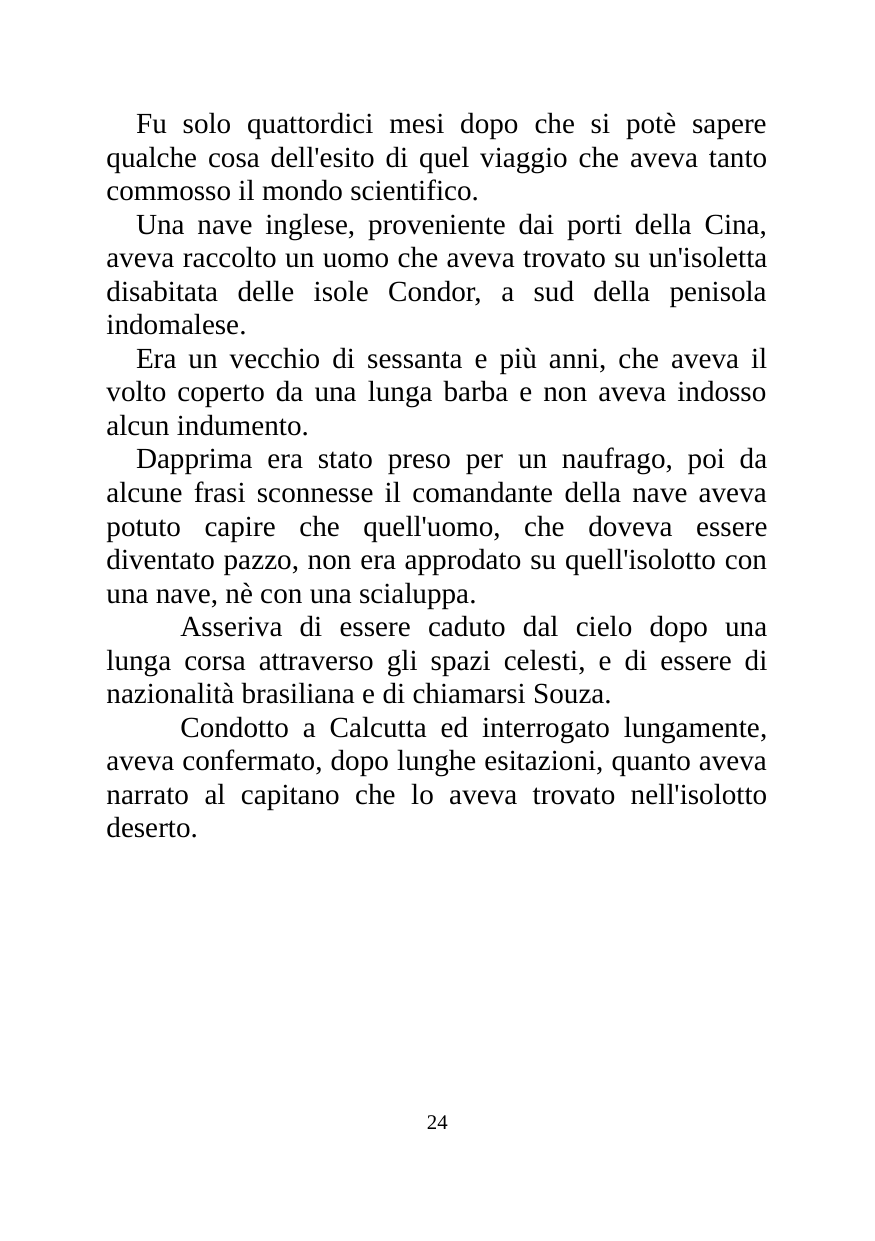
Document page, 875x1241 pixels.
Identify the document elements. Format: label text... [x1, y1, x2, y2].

text Asseriva di essere caduto dal cielo dopo una lunga corsa attraverso gli spazi celesti, e di essere di nazionalità brasiliana e di chiamarsi Souza. [106, 609, 768, 710]
text Fu solo quattordici mesi dopo che si potè sapere qualche cosa dell'esito di quel viaggio che aveva tanto commosso il mondo scientifico. [106, 106, 768, 207]
text Dapprima era stato preso per un naufrago, poi da alcune frasi sconnesse il comandante della nave aveva potuto capire che quell'uomo, che doveva essere diventato pazzo, non era approdato su quell'isolotto con una nave, nè con una scialuppa. [106, 442, 768, 609]
text Era un vecchio di sessanta e più anni, che aveva il volto coperto da una lunga barba e non aveva indosso alcun indumento. [106, 341, 768, 442]
text Condotto a Calcutta ed interrogato lungamente, aveva confermato, dopo lunghe esitazioni, quanto aveva narrato al capitano che lo aveva trovato nell'isolotto deserto. [106, 710, 768, 844]
text Una nave inglese, proveniente dai porti della Cina, aveva raccolto un uomo che aveva trovato su un'isoletta disabitata delle isole Condor, a sud della penisola indomalese. [106, 207, 768, 341]
